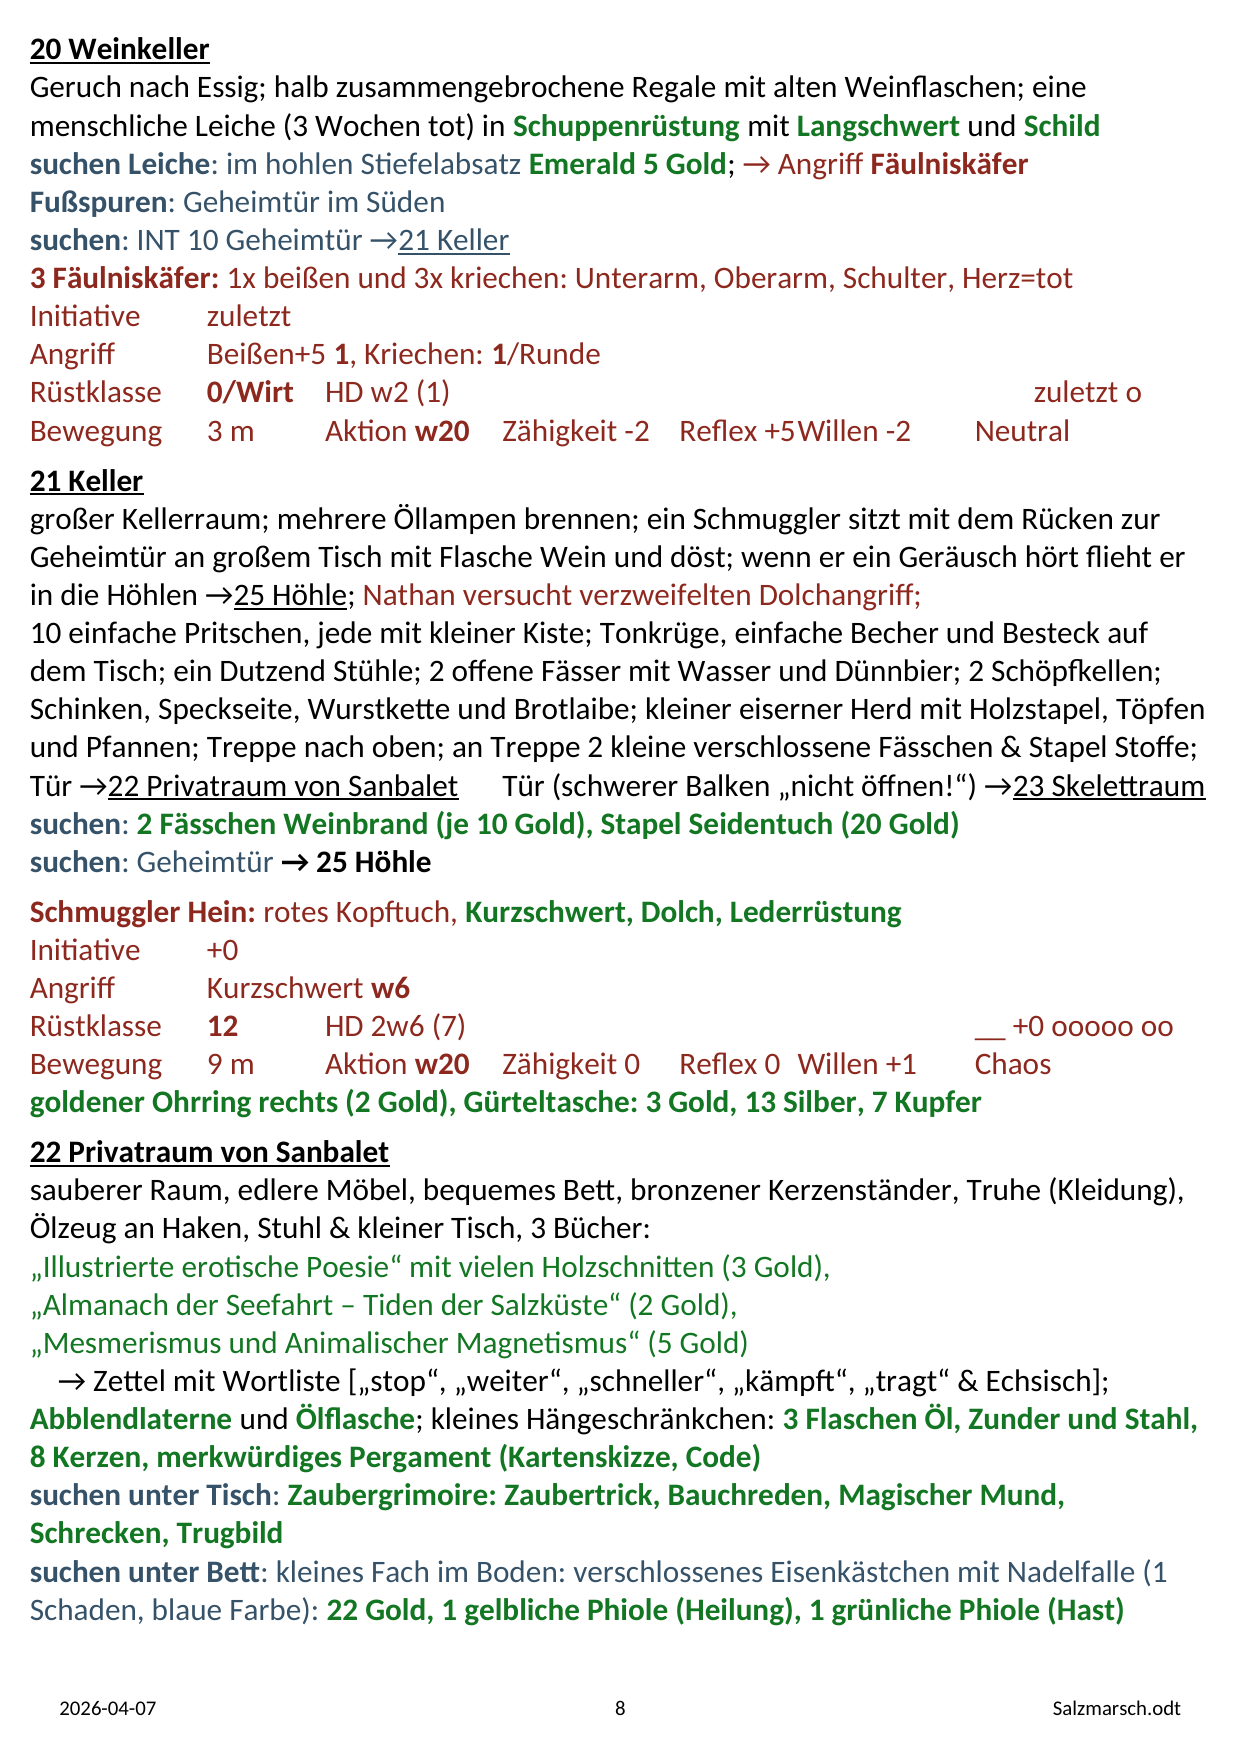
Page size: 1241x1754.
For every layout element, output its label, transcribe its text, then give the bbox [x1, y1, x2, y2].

text 22 Privatraum von Sanbalet sauberer Raum, edlere Möbel, bequemes Bett, bronzener Kerzenständer, Truhe (Kleidung), Ölzeug an Haken, Stuhl & kleiner Tisch, 3 Bücher: „Illustrierte erotische Poesie“ mit vielen Holzschnitten (3 Gold), „Almanach der Seefahrt – Tiden der Salzküste“ (2 Gold), „Mesmerismus und Animalischer Magnetismus“ (5 Gold) → Zettel mit Wortliste [„stop“, „weiter“, „schneller“, „kämpft“, „tragt“ & Echsisch]; Abblendlaterne und Ölflasche; kleines Hängeschränkchen: 3 Flaschen Öl, Zunder und Stahl, 8 Kerzen, merkwürdiges Pergament (Kartenskizze, Code) suchen unter Tisch: Zaubergrimoire: Zaubertrick, Bauchreden, Magischer Mund, Schrecken, Trugbild suchen unter Bett: kleines Fach im Boden: verschlossenes Eisenkästchen mit Nadelfalle (1 Schaden, blaue Farbe): 22 Gold, 1 gelbliche Phiole (Heilung), 1 grünliche Phiole (Hast) [29, 1132, 1211, 1628]
text 20 Weinkeller Geruch nach Essig; halb zusammengebrochene Regale mit alten Weinflaschen; eine menschliche Leiche (3 Wochen tot) in Schuppenrüstung mit Langschwert und Schild suchen Leiche: im hohlen Stiefelabsatz Emerald 5 Gold; → Angriff Fäulniskäfer Fußspuren: Geheimtür im Süden suchen: INT 10 Geheimtür →21 Keller 3 Fäulniskäfer: 1x beißen und 3x kriechen: Unterarm, Oberarm, Schulter, Herz=tot Initiative zuletzt Angriff Beißen+5 1, Kriechen: 1/Runde Rüstklasse 0/Wirt HD w2 (1) zuletzt o Bewegung 3 m Aktion w20 Zähigkeit -2 Reflex +5 Willen -2 Neutral [29, 29, 1211, 449]
text Schmuggler Hein: rotes Kopftuch, Kurzschwert, Dolch, Lederrüstung Initiative +0 Angriff Kurzschwert w6 Rüstklasse 12 HD 2w6 (7) __ +0 ooooo oo Bewegung 9 m Aktion w20 Zähigkeit 0 Reflex 0 Willen +1 Chaos goldener Ohrring rechts (2 Gold), Gürteltasche: 3 Gold, 13 Silber, 7 Kupfer [29, 892, 1211, 1121]
text 21 Keller großer Kellerraum; mehrere Öllampen brennen; ein Schmuggler sitzt mit dem Rücken zur Geheimtür an großem Tisch mit Flasche Wein und döst; wenn er ein Geräusch hört flieht er in die Höhlen →25 Höhle; Nathan versucht verzweifelten Dolchangriff; 10 einfache Pritschen, jede mit kleiner Kiste; Tonkrüge, einfache Becher und Besteck auf dem Tisch; ein Dutzend Stühle; 2 offene Fässer mit Wasser und Dünnbier; 2 Schöpfkellen; Schinken, Speckseite, Wurstkette und Brotlaibe; kleiner eiserner Herd mit Holzstapel, Töpfen und Pfannen; Treppe nach oben; an Treppe 2 kleine verschlossene Fässchen & Stapel Stoffe; Tür →22 Privatraum von Sanbalet Tür (schwerer Balken „nicht öffnen!“) →23 Skelettraum suchen: 2 Fässchen Weinbrand (je 10 Gold), Stapel Seidentuch (20 Gold) suchen: Geheimtür → 25 Höhle [29, 461, 1211, 880]
